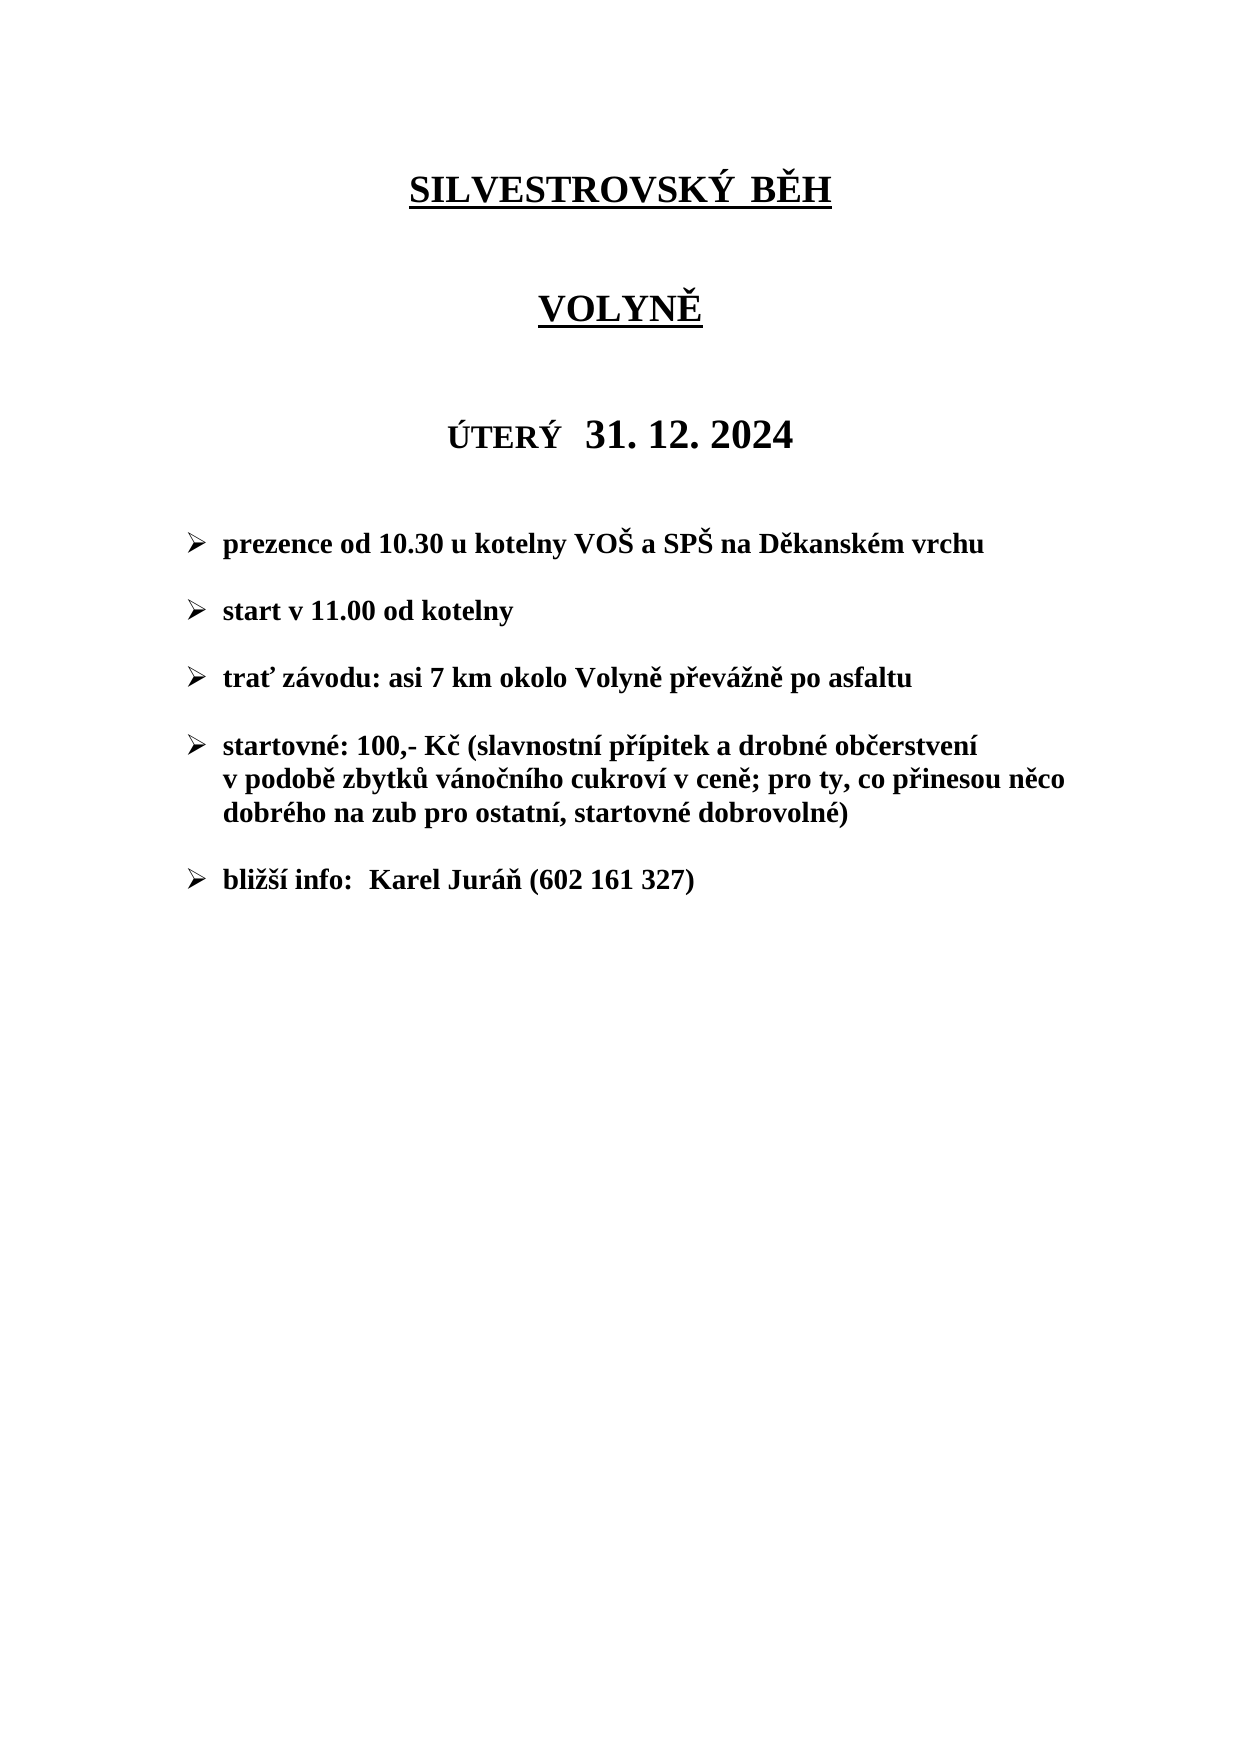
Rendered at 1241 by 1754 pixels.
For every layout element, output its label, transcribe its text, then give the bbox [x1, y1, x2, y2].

text volyně [148, 267, 1093, 334]
list prezence od 10.30 u kotelny VOŠ a SPŠ na Děkanském vrchu [185, 526, 1093, 560]
list trať závodu: asi 7 km okolo Volyně převážně po asfaltu [185, 661, 1093, 694]
list bližší info: Karel Juráň (602 161 327) [185, 862, 1093, 896]
list startovné: 100,- Kč (slavnostní přípitek a drobné občerstvení v podobě zbytků vánočního cukroví v ceně; pro ty, co přinesou něco dobrého na zub pro ostatní, startovné dobrovolné) [185, 728, 1093, 828]
list start v 11.00 od kotelny [185, 593, 1093, 627]
text úterý 31. 12. 2024 [148, 402, 1093, 459]
text silvestrovský běh [148, 148, 1093, 215]
